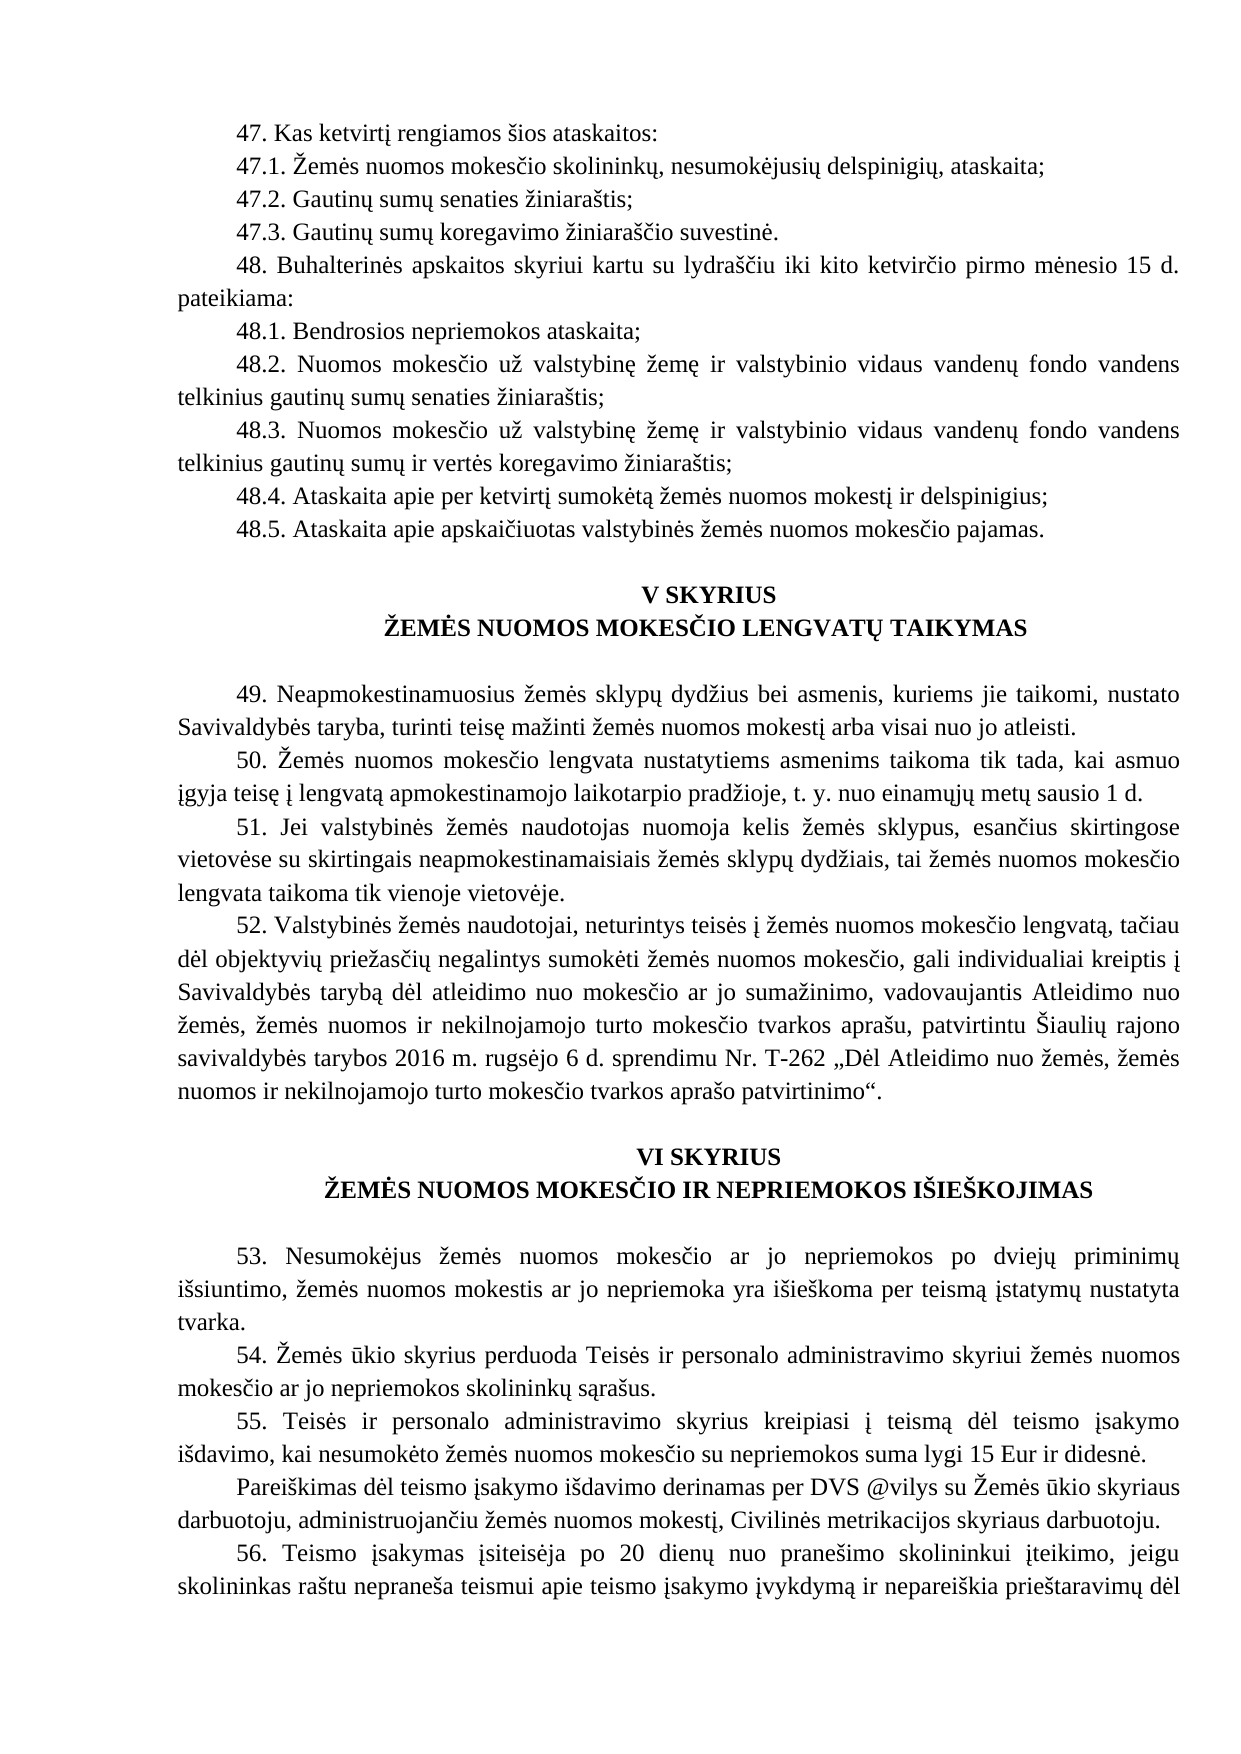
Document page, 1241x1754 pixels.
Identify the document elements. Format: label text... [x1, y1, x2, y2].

text ŽEMĖS NUOMOS MOKESČIO LENGVATŲ TAIKYMAS [177, 613, 1181, 642]
text 48. Buhalterinės apskaitos skyriui kartu su lydraščiu iki kito ketvirčio pirmo mėnesio 15 d. pateikiama: [177, 250, 1181, 312]
text 47.2. Gautinų sumų senaties žiniaraštis; [177, 184, 1181, 213]
text 48.5. Ataskaita apie apskaičiuotas valstybinės žemės nuomos mokesčio pajamas. [177, 514, 1181, 543]
text ŽEMĖS NUOMOS MOKESČIO IR NEPRIEMOKOS IŠIEŠKOJIMAS [177, 1175, 1181, 1203]
text 51. Jei valstybinės žemės naudotojas nuomoja kelis žemės sklypus, esančius skirtingose vietovėse su skirtingais neapmokestinamaisiais žemės sklypų dydžiais, tai žemės nuomos mokesčio lengvata taikoma tik vienoje vietovėje. [177, 812, 1181, 906]
text 49. Neapmokestinamuosius žemės sklypų dydžius bei asmenis, kuriems jie taikomi, nustato Savivaldybės taryba, turinti teisę mažinti žemės nuomos mokestį arba visai nuo jo atleisti. [177, 679, 1181, 741]
text 47.1. Žemės nuomos mokesčio skolininkų, nesumokėjusių delspinigių, ataskaita; [177, 151, 1181, 180]
text 47. Kas ketvirtį rengiamos šios ataskaitos: [177, 118, 1181, 147]
text 48.3. Nuomos mokesčio už valstybinę žemę ir valstybinio vidaus vandenų fondo vandens telkinius gautinų sumų ir vertės koregavimo žiniaraštis; [177, 415, 1181, 477]
text 55. Teisės ir personalo administravimo skyrius kreipiasi į teismą dėl teismo įsakymo išdavimo, kai nesumokėto žemės nuomos mokesčio su nepriemokos suma lygi 15 Eur ir didesnė. [177, 1406, 1181, 1468]
text 50. Žemės nuomos mokesčio lengvata nustatytiems asmenims taikoma tik tada, kai asmuo įgyja teisę į lengvatą apmokestinamojo laikotarpio pradžioje, t. y. nuo einamųjų metų sausio 1 d. [177, 746, 1181, 807]
text Pareiškimas dėl teismo įsakymo išdavimo derinamas per DVS @vilys su Žemės ūkio skyriaus darbuotoju, administruojančiu žemės nuomos mokestį, Civilinės metrikacijos skyriaus darbuotoju. [177, 1472, 1181, 1534]
text 48.2. Nuomos mokesčio už valstybinę žemę ir valstybinio vidaus vandenų fondo vandens telkinius gautinų sumų senaties žiniaraštis; [177, 349, 1181, 411]
text 47.3. Gautinų sumų koregavimo žiniaraščio suvestinė. [177, 217, 1181, 246]
text 48.1. Bendrosios nepriemokos ataskaita; [177, 316, 1181, 345]
text V SKYRIUS [177, 580, 1181, 609]
text 48.4. Ataskaita apie per ketvirtį sumokėtą žemės nuomos mokestį ir delspinigius; [177, 481, 1181, 510]
text 53. Nesumokėjus žemės nuomos mokesčio ar jo nepriemokos po dviejų priminimų išsiuntimo, žemės nuomos mokestis ar jo nepriemoka yra išieškoma per teismą įstatymų nustatyta tvarka. [177, 1241, 1181, 1336]
text VI SKYRIUS [177, 1142, 1181, 1171]
text 56. Teismo įsakymas įsiteisėja po 20 dienų nuo pranešimo skolininkui įteikimo, jeigu skolininkas raštu nepraneša teismui apie teismo įsakymo įvykdymą ir nepareiškia prieštaravimų dėl [177, 1538, 1181, 1600]
text 52. Valstybinės žemės naudotojai, neturintys teisės į žemės nuomos mokesčio lengvatą, tačiau dėl objektyvių priežasčių negalintys sumokėti žemės nuomos mokesčio, gali individualiai kreiptis į Savivaldybės tarybą dėl atleidimo nuo mokesčio ar jo sumažinimo, vadovaujantis Atleidimo nuo žemės, žemės nuomos ir nekilnojamojo turto mokesčio tvarkos aprašu, patvirtintu Šiaulių rajono savivaldybės tarybos 2016 m. rugsėjo 6 d. sprendimu Nr. T-262 „Dėl Atleidimo nuo žemės, žemės nuomos ir nekilnojamojo turto mokesčio tvarkos aprašo patvirtinimo“. [177, 911, 1181, 1104]
text 54. Žemės ūkio skyrius perduoda Teisės ir personalo administravimo skyriui žemės nuomos mokesčio ar jo nepriemokos skolininkų sąrašus. [177, 1340, 1181, 1402]
